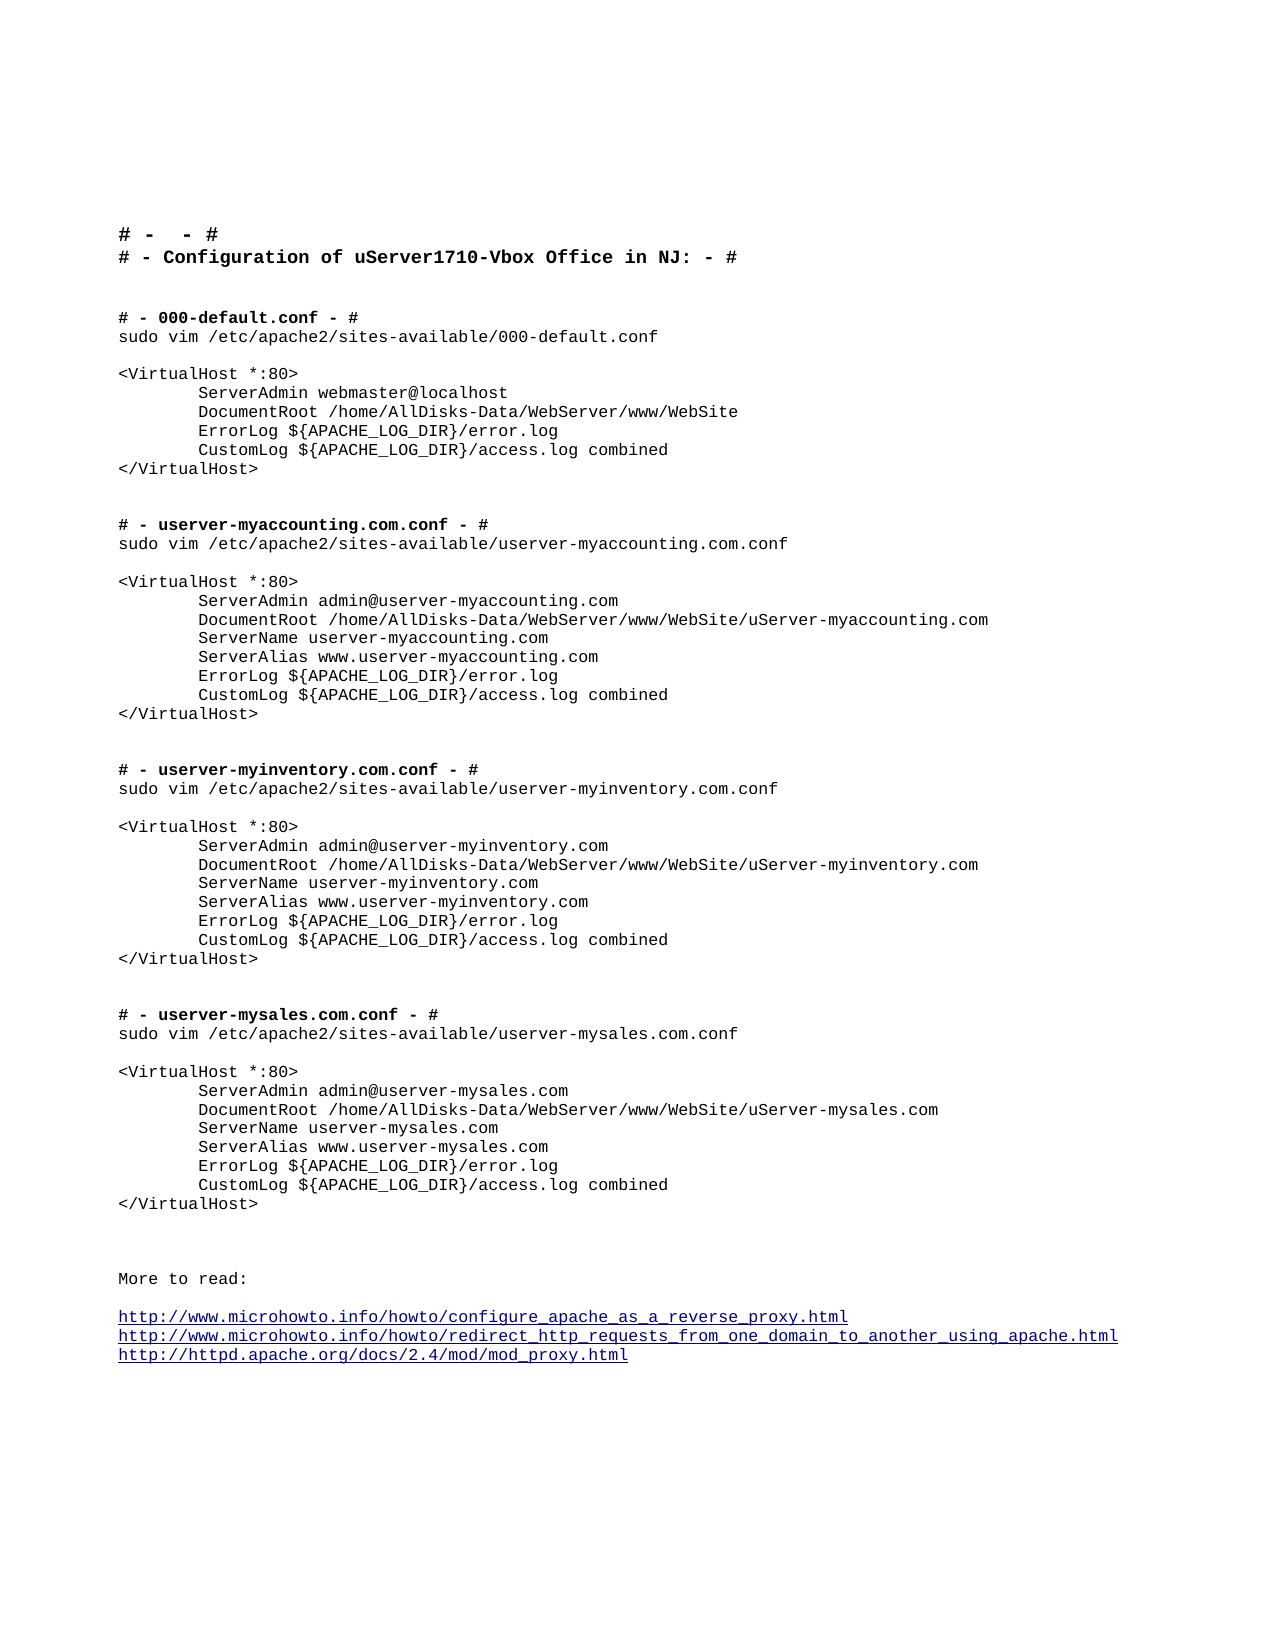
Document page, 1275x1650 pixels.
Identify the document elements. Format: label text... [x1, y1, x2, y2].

text CustomLog ${APACHE_LOG_DIR}/access.log combined [118, 686, 1157, 705]
text CustomLog ${APACHE_LOG_DIR}/access.log combined [118, 441, 1157, 460]
text http://www.microhowto.info/howto/configure_apache_as_a_reverse_proxy.html [118, 1309, 1157, 1327]
text ServerAdmin admin@userver-mysales.com [118, 1082, 1157, 1101]
text ErrorLog ${APACHE_LOG_DIR}/error.log [118, 913, 1157, 932]
text CustomLog ${APACHE_LOG_DIR}/access.log combined [118, 1177, 1157, 1196]
text DocumentRoot /home/AllDisks-Data/WebServer/www/WebSite/uServer-mysales.com [118, 1101, 1157, 1120]
text ErrorLog ${APACHE_LOG_DIR}/error.log [118, 422, 1157, 441]
text http://httpd.apache.org/docs/2.4/mod/mod_proxy.html [118, 1346, 1157, 1365]
text http://www.microhowto.info/howto/redirect_http_requests_from_one_domain_to_another_using_apache.html [118, 1327, 1157, 1346]
text # - userver-myaccounting.com.conf - # [118, 517, 1157, 536]
text <VirtualHost *:80> [118, 573, 1157, 592]
text sudo vim /etc/apache2/sites-available/userver-myaccounting.com.conf [118, 536, 1157, 554]
text ServerAlias www.userver-mysales.com [118, 1139, 1157, 1158]
text </VirtualHost> [118, 705, 1157, 724]
text CustomLog ${APACHE_LOG_DIR}/access.log combined [118, 932, 1157, 950]
text ServerAdmin admin@userver-myinventory.com [118, 837, 1157, 856]
text # - 000-default.conf - # [118, 309, 1157, 328]
text <VirtualHost *:80> [118, 1063, 1157, 1082]
text sudo vim /etc/apache2/sites-available/000-default.conf [118, 328, 1157, 347]
text </VirtualHost> [118, 460, 1157, 479]
text ServerAdmin admin@userver-myaccounting.com [118, 592, 1157, 611]
text ServerName userver-myaccounting.com [118, 630, 1157, 649]
text DocumentRoot /home/AllDisks-Data/WebServer/www/WebSite [118, 404, 1157, 422]
text <VirtualHost *:80> [118, 818, 1157, 837]
text sudo vim /etc/apache2/sites-available/userver-myinventory.com.conf [118, 781, 1157, 799]
text # - userver-myinventory.com.conf - # [118, 762, 1157, 781]
text # - userver-mysales.com.conf - # [118, 1007, 1157, 1026]
text ErrorLog ${APACHE_LOG_DIR}/error.log [118, 668, 1157, 686]
text More to read: [118, 1271, 1157, 1290]
text DocumentRoot /home/AllDisks-Data/WebServer/www/WebSite/uServer-myinventory.com [118, 856, 1157, 875]
text ErrorLog ${APACHE_LOG_DIR}/error.log [118, 1158, 1157, 1177]
text ServerName userver-mysales.com [118, 1120, 1157, 1139]
text ServerName userver-myinventory.com [118, 875, 1157, 894]
text ServerAlias www.userver-myinventory.com [118, 894, 1157, 913]
text </VirtualHost> [118, 1196, 1157, 1214]
text ServerAdmin webmaster@localhost [118, 385, 1157, 404]
text # - - # [118, 224, 1157, 248]
text ServerAlias www.userver-myaccounting.com [118, 649, 1157, 668]
text # - Configuration of uServer1710-Vbox Office in NJ: - # [118, 248, 1157, 269]
text DocumentRoot /home/AllDisks-Data/WebServer/www/WebSite/uServer-myaccounting.com [118, 611, 1157, 630]
text </VirtualHost> [118, 950, 1157, 969]
text sudo vim /etc/apache2/sites-available/userver-mysales.com.conf [118, 1026, 1157, 1045]
text <VirtualHost *:80> [118, 366, 1157, 385]
